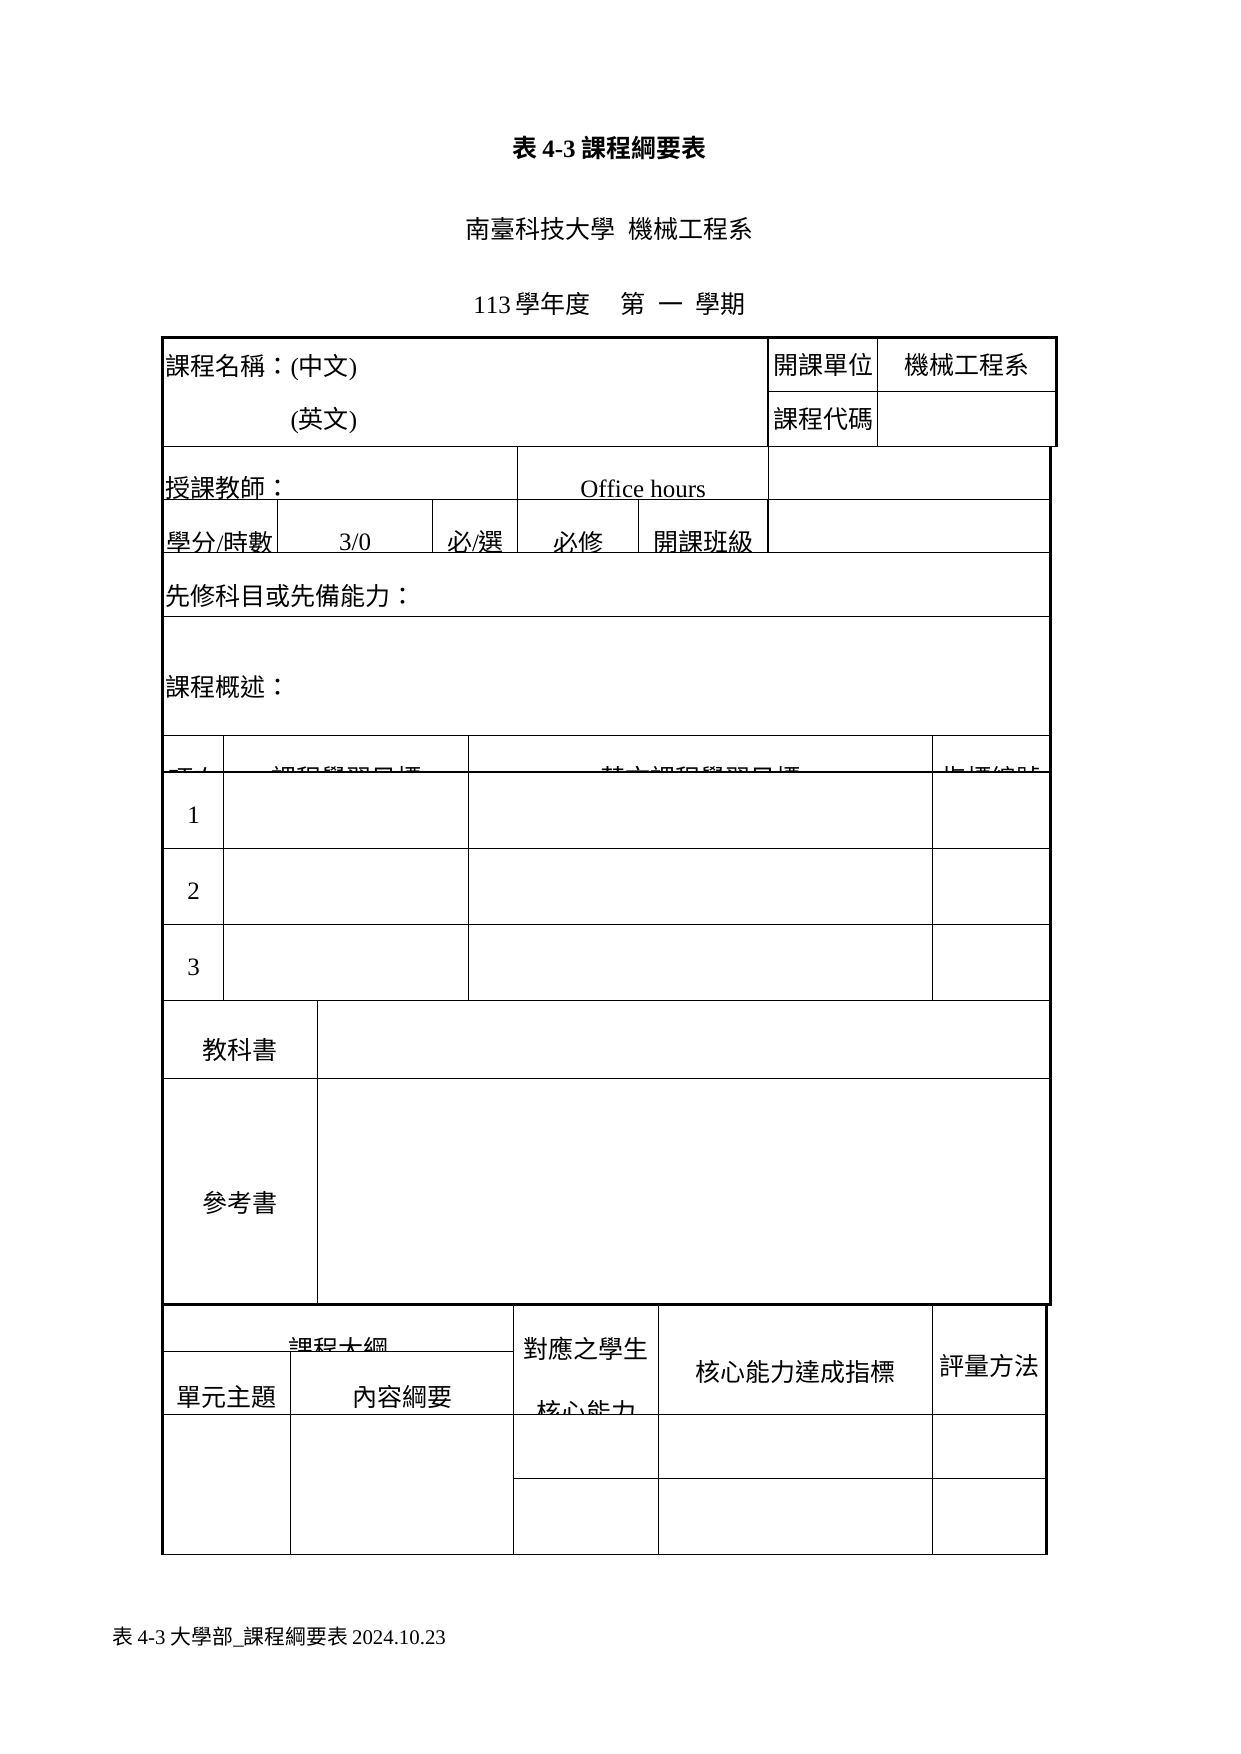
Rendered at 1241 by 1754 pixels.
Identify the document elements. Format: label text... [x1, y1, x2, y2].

table_cell [469, 773, 932, 847]
table_cell [291, 1415, 513, 1554]
table_cell [933, 1415, 1045, 1478]
table_cell 指標編號 [933, 736, 1049, 771]
table_cell 評量方法 [933, 1306, 1045, 1414]
table_cell 單元主題 [164, 1352, 290, 1414]
table_cell 授課教師： [164, 447, 517, 499]
table_header 課程名稱：(中文) [164, 339, 767, 391]
table_cell 英文課程學習目標 [469, 736, 932, 771]
table_cell [933, 1479, 1045, 1554]
text 表4-3 課程綱要表 [112, 104, 1106, 167]
table_cell 參考書 [164, 1079, 317, 1303]
table_cell 核心能力達成指標 [659, 1306, 932, 1414]
table_cell [1052, 552, 1056, 616]
table_cell 項次 [164, 736, 223, 771]
table_cell 1 [164, 773, 223, 847]
table_cell 內容綱要 [291, 1352, 513, 1414]
table_cell [933, 925, 1049, 999]
table_cell 必修 [518, 500, 638, 552]
table_cell 3/0 [278, 500, 432, 552]
table_cell [224, 925, 468, 999]
table_cell [469, 849, 932, 923]
table_cell 先修科目或先備能力： [164, 553, 1049, 616]
table_cell [514, 1415, 658, 1478]
table_header 機械工程系 [878, 339, 1055, 391]
table_cell [1052, 447, 1056, 499]
table_cell 課程代碼 [769, 392, 877, 446]
table_cell 學分/時數 [164, 500, 277, 552]
table_header 開課單位 [769, 339, 877, 391]
table_cell [1052, 848, 1056, 923]
table_cell [769, 447, 1049, 499]
table_cell [318, 1079, 1049, 1303]
table_cell [1051, 1478, 1056, 1554]
table_cell 教科書 [164, 1001, 317, 1078]
table_cell [1052, 1078, 1056, 1303]
table_cell 課程概述： [164, 617, 1049, 734]
table_cell [1051, 1303, 1056, 1351]
text 113學年度 第 一 學期 [112, 261, 1106, 323]
table_cell [318, 1001, 1049, 1078]
table_cell 課程大綱 [164, 1306, 513, 1351]
table_cell [659, 1479, 932, 1554]
table_cell 3 [164, 925, 223, 999]
table_cell [1051, 1414, 1056, 1478]
table_cell 必/選修 [433, 500, 517, 552]
table_cell [224, 773, 468, 847]
table_cell [164, 1415, 290, 1554]
table_cell [933, 849, 1049, 923]
table_cell Office hours [518, 447, 768, 499]
table_cell [878, 392, 1055, 446]
table_cell 課程學習目標 [224, 736, 468, 771]
text 南臺科技大學 機械工程系 [112, 186, 1106, 248]
table_cell [514, 1479, 658, 1554]
table_cell [1052, 924, 1056, 999]
table_cell [933, 773, 1049, 847]
table_cell [1052, 771, 1056, 847]
table_cell 2 [164, 849, 223, 923]
table_cell [1052, 616, 1056, 734]
table_cell (英文) [164, 391, 767, 446]
table_cell [1051, 1351, 1056, 1414]
table_cell 對應之學生核心能力 [514, 1306, 658, 1414]
table_cell 開課班級 [639, 500, 767, 552]
table_cell [1052, 499, 1056, 552]
table_cell [1052, 1000, 1056, 1078]
table_cell [1052, 735, 1056, 771]
table_cell [659, 1415, 932, 1478]
table_cell [769, 500, 1049, 552]
table_cell [224, 849, 468, 923]
table_cell [469, 925, 932, 999]
